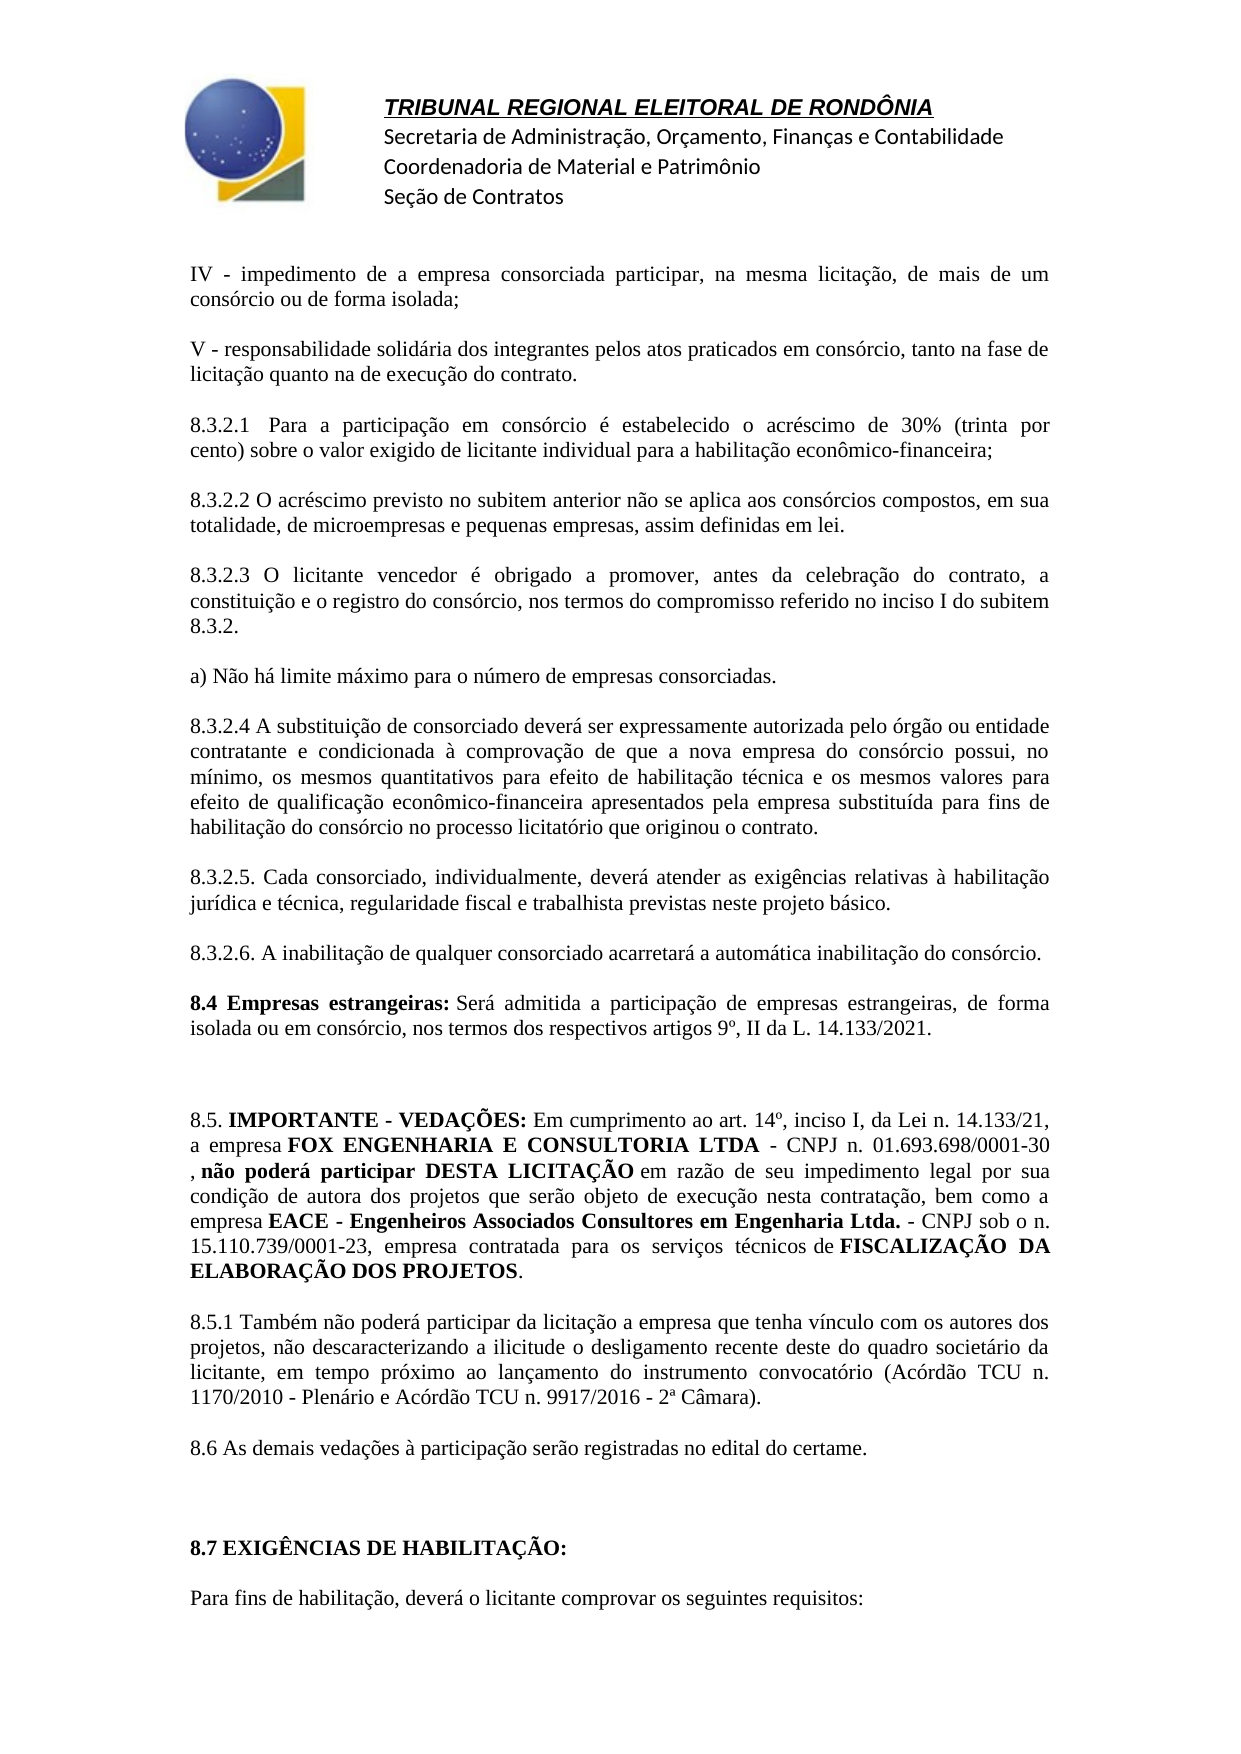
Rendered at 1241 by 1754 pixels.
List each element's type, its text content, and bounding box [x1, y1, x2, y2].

text 8.3.2.6. A inabilitação de qualquer consorciado acarretará a automática inabilitação do consórcio. [190, 940, 1051, 965]
text 8.3.2.2 O acréscimo previsto no subitem anterior não se aplica aos consórcios compostos, em sua totalidade, de microempresas e pequenas empresas, assim definidas em lei. [190, 487, 1051, 537]
text 8.3.2.4 A substituição de consorciado deverá ser expressamente autorizada pelo órgão ou entidade contratante e condicionada à comprovação de que a nova empresa do consórcio possui, no mínimo, os mesmos quantitativos para efeito de habilitação técnica e os mesmos valores para efeito de qualificação econômico-financeira apresentados pela empresa substituída para fins de habilitação do consórcio no processo licitatório que originou o contrato. [190, 713, 1051, 839]
text 8.3.2.3 O licitante vencedor é obrigado a promover, antes da celebração do contrato, a constituição e o registro do consórcio, nos termos do compromisso referido no inciso I do subitem 8.3.2. [190, 562, 1051, 638]
text 8.7 EXIGÊNCIAS DE HABILITAÇÃO: [190, 1535, 1051, 1560]
text IV - impedimento de a empresa consorciada participar, na mesma licitação, de mais de um consórcio ou de forma isolada; [190, 261, 1051, 311]
text 8.3.2.1 Para a participação em consórcio é estabelecido o acréscimo de 30% (trinta por cento) sobre o valor exigido de licitante individual para a habilitação econômico-financeira; [190, 412, 1051, 462]
text 8.4 Empresas estrangeiras: Será admitida a participação de empresas estrangeiras, de forma isolada ou em consórcio, nos termos dos respectivos artigos 9º, II da L. 14.133/2021. [190, 990, 1051, 1040]
text 8.6 As demais vedações à participação serão registradas no edital do certame. [190, 1434, 1051, 1460]
text a) Não há limite máximo para o número de empresas consorciadas. [190, 663, 1051, 688]
text 8.5. IMPORTANTE - VEDAÇÕES: Em cumprimento ao art. 14º, inciso I, da Lei n. 14.133/21, a empresa FOX ENGENHARIA E CONSULTORIA LTDA​ - CNPJ n. 01.693.698/0001-30​​, não poderá participar DESTA LICITAÇÃO em razão de seu impedimento legal por sua condição de autora dos projetos que serão objeto de execução nesta contratação, bem como a empresa EACE - Engenheiros Associados Consultores em Engenharia Ltda. - CNPJ sob o n. 15.110.739/0001-23, empresa contratada para os serviços técnicos de FISCALIZAÇÃO DA ELABORAÇÃO DOS PROJETOS. [190, 1107, 1051, 1284]
text V - responsabilidade solidária dos integrantes pelos atos praticados em consórcio, tanto na fase de licitação quanto na de execução do contrato. [190, 336, 1051, 387]
text 8.5.1 Também não poderá participar da licitação a empresa que tenha vínculo com os autores dos projetos, não descaracterizando a ilicitude o desligamento recente deste do quadro societário da licitante, em tempo próximo ao lançamento do instrumento convocatório (Acórdão TCU n. 1170/2010 - Plenário e Acórdão TCU n. 9917/2016 - 2ª Câmara). [190, 1309, 1051, 1409]
text 8.3.2.5. Cada consorciado, individualmente, deverá atender as exigências relativas à habilitação jurídica e técnica, regularidade fiscal e trabalhista previstas neste projeto básico. [190, 864, 1051, 915]
text Para fins de habilitação, deverá o licitante comprovar os seguintes requisitos: [190, 1585, 1051, 1610]
